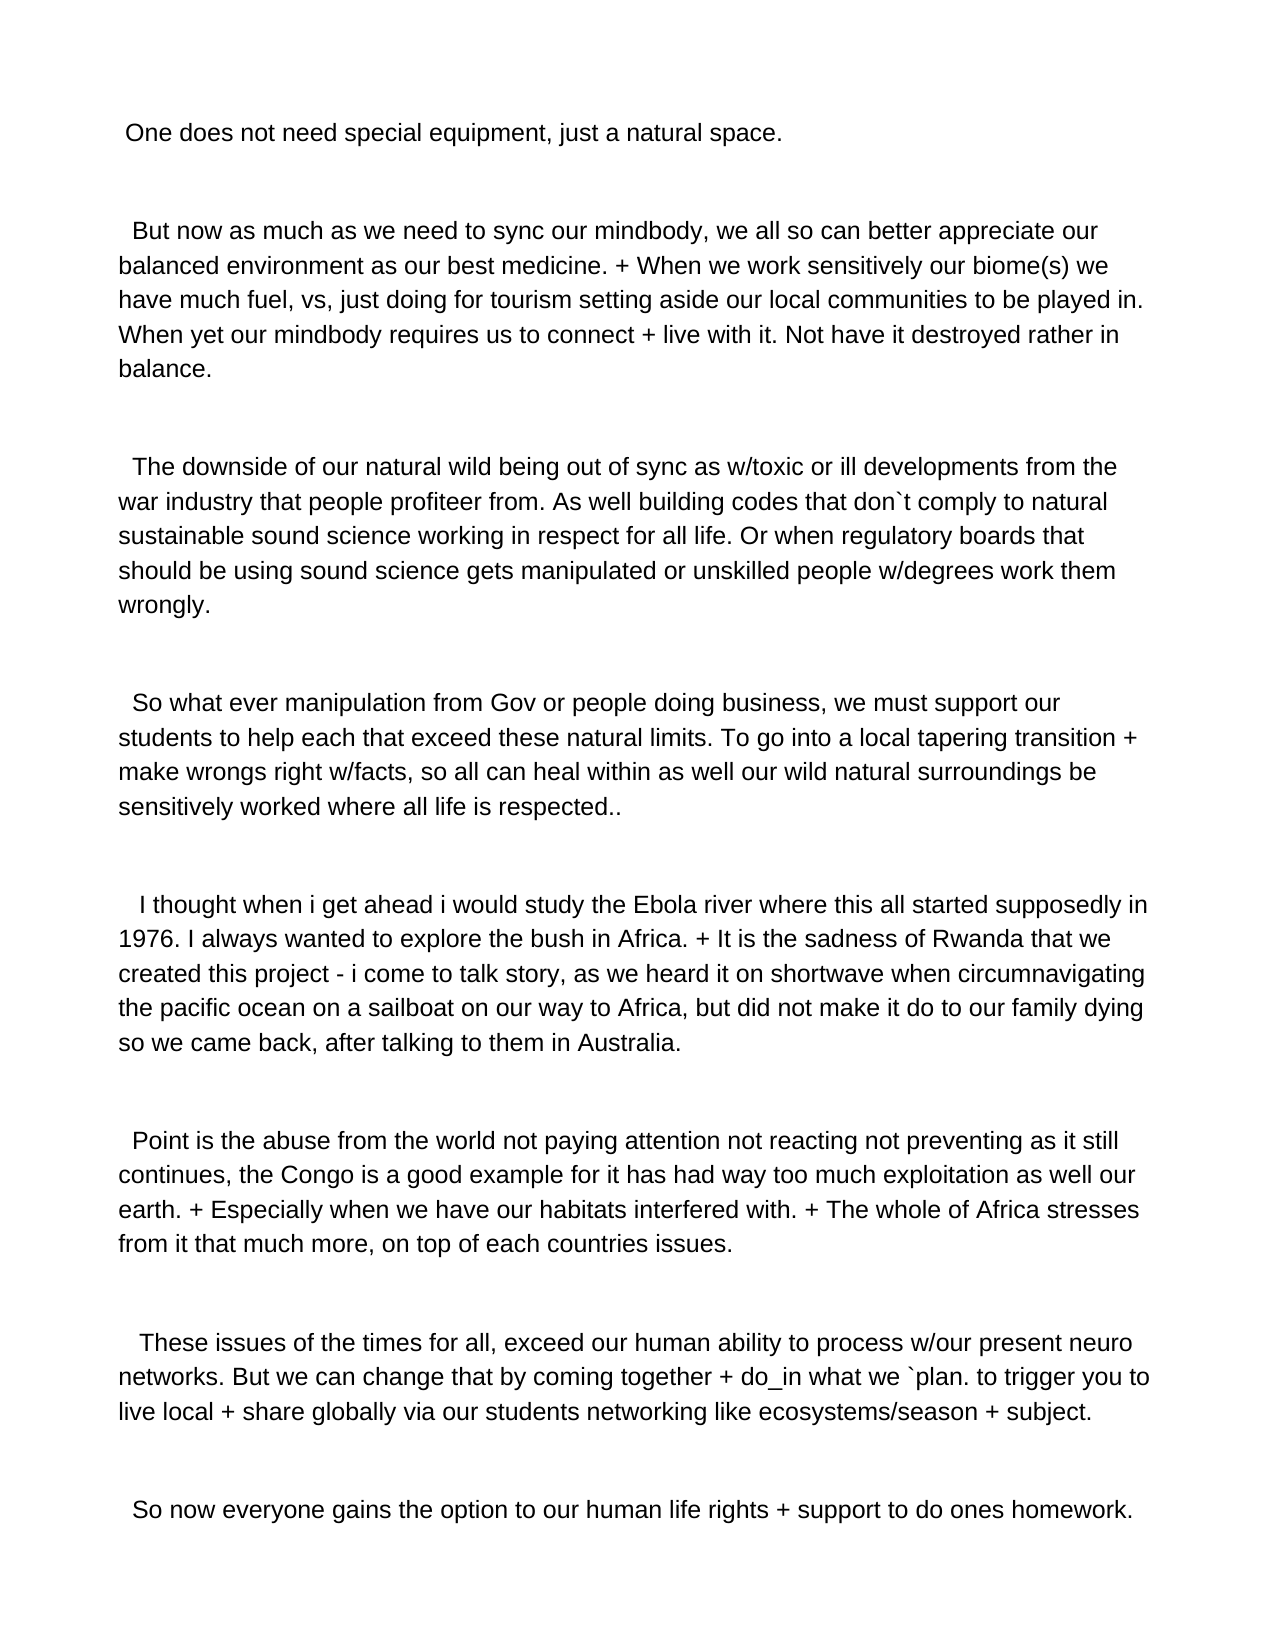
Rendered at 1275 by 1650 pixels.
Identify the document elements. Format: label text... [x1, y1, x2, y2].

text One does not need special equipment, just a natural space. [118, 118, 1157, 147]
text So now everyone gains the option to our human life rights + support to do ones homework. [118, 1494, 1157, 1523]
text So what ever manipulation from Gov or people doing business, we must support our students to help each that exceed these natural limits. To go into a local tapering transition + make wrongs right w/facts, so all can heal within as well our wild natural surroundings be sensitively worked where all life is respected.. [118, 688, 1157, 821]
text But now as much as we need to sync our mindbody, we all so can better appreciate our balanced environment as our best medicine. + When we work sensitively our biome(s) we have much fuel, vs, just doing for tourism setting aside our local communities to be played in. When yet our mindbody requires us to connect + live with it. Not have it destroyed rather in balance. [118, 216, 1157, 383]
text The downside of our natural wild being out of sync as w/toxic or ill developments from the war industry that people profiteer from. As well building codes that don`t comply to natural sustainable sound science working in respect for all life. Or when regulatory boards that should be using sound science gets manipulated or unskilled people w/degrees work them wrongly. [118, 452, 1157, 619]
text These issues of the times for all, exceed our human ability to process w/our present neuro networks. But we can change that by coming together + do_in what we `plan. to trigger you to live local + share globally via our students networking like ecosystems/season + subject. [118, 1327, 1157, 1425]
text I thought when i get ahead i would study the Ebola river where this all started supposedly in 1976. I always wanted to explore the bush in Africa. + It is the sadness of Rwanda that we created this project - i come to talk story, as we heard it on shortwave when circumnavigating the pacific ocean on a sailboat on our way to Africa, but did not make it do to our family dying so we came back, after talking to them in Australia. [118, 890, 1157, 1057]
text Point is the abuse from the world not paying attention not reacting not preventing as it still continues, the Congo is a good example for it has had way too much exploitation as well our earth. + Especially when we have our habitats interfered with. + The whole of Africa stresses from it that much more, on top of each countries issues. [118, 1126, 1157, 1258]
